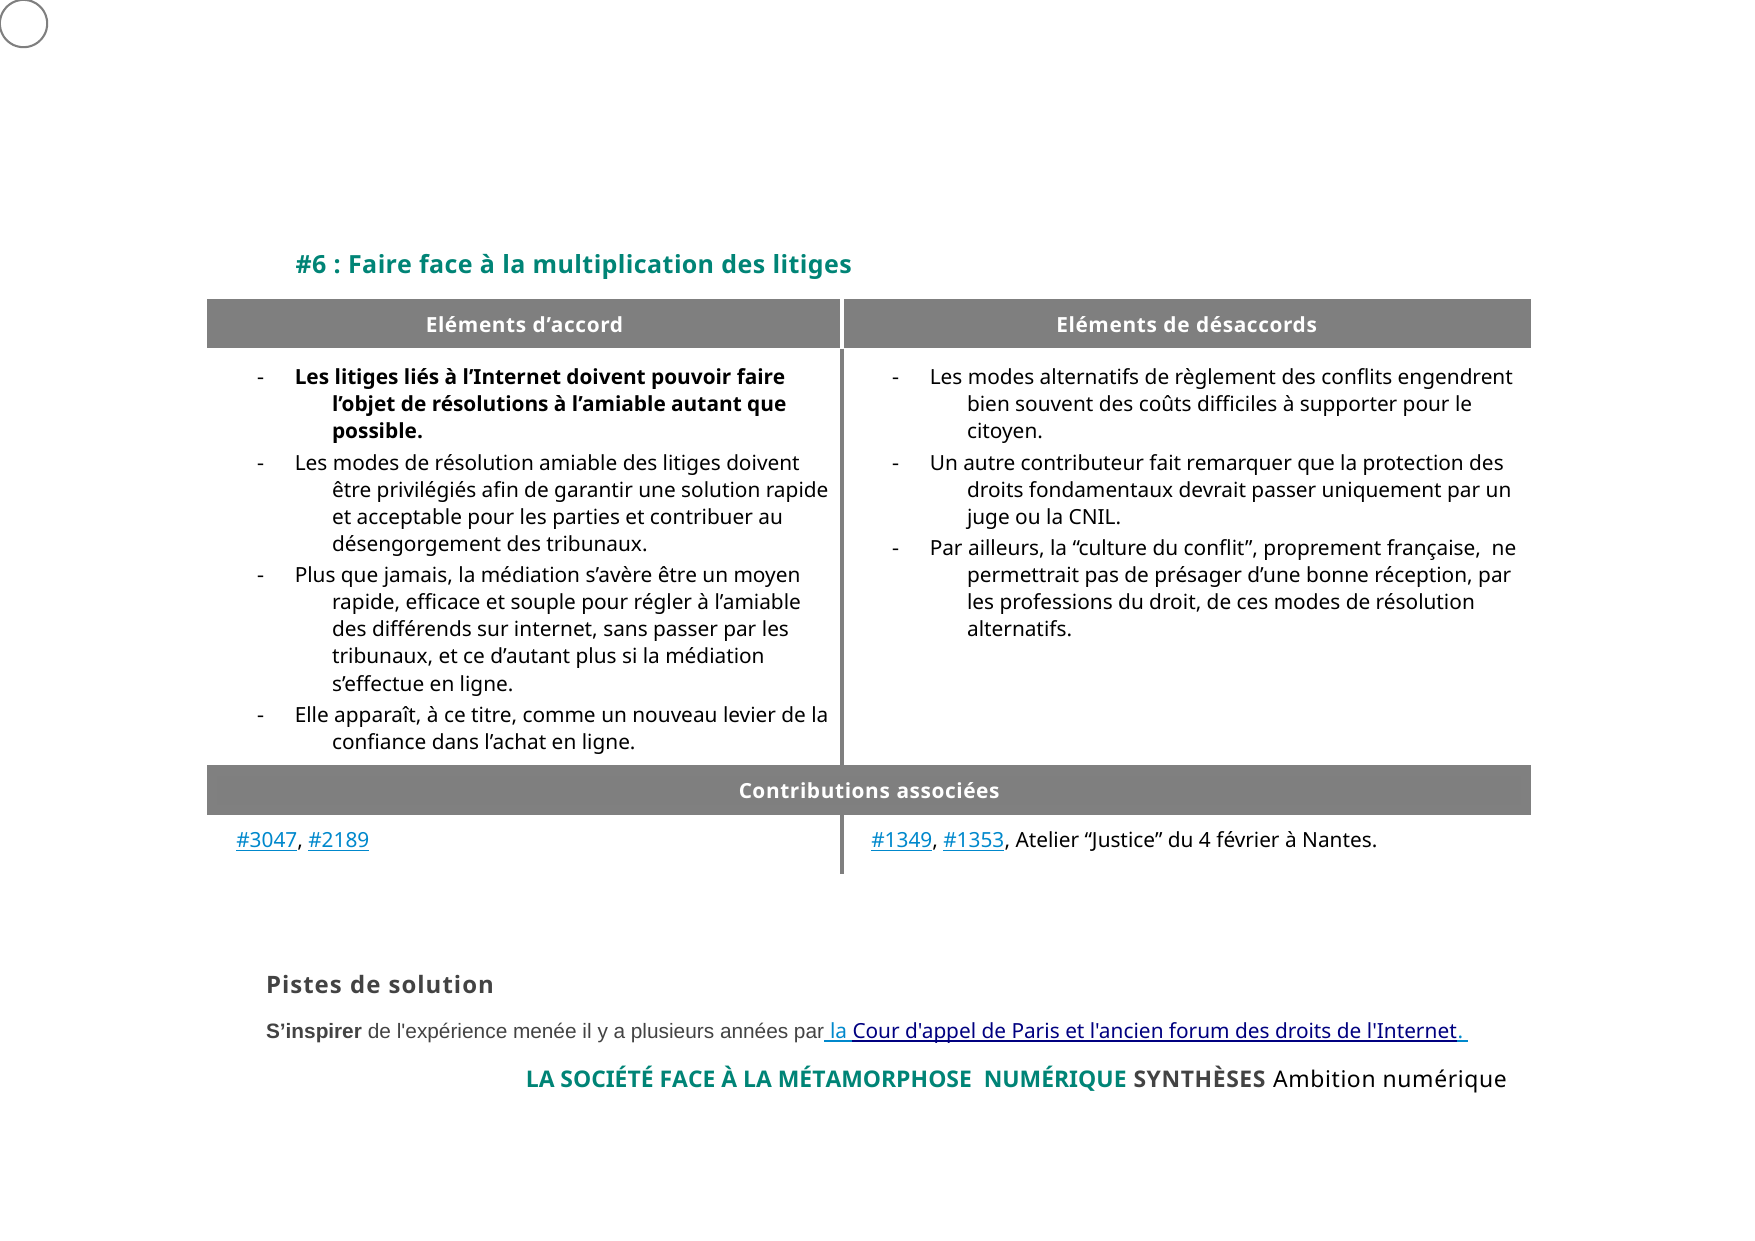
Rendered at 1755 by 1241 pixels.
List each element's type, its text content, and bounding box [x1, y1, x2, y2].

text S’inspirer de l'expérience menée il y a plusieurs années par la Cour d'appel de Paris et l'ancien forum des droits de l'Internet. [266, 1012, 1492, 1045]
table_cell Les litiges liés à l’Internet doivent pouvoir faire l’objet de résolutions à l’amiable autant que possible. Les modes de résolution amiable des litiges doivent être privilégiés afin de garantir une solution rapide et acceptable pour les parties et contribuer au désengorgement des tribunaux. Plus que jamais, la médiation s’avère être un moyen rapide, efficace et souple pour régler à l’amiable des différends sur internet, sans passer par les tribunaux, et ce d’autant plus si la médiation s’effectue en ligne. Elle apparaît, à ce titre, comme un nouveau levier de la confiance dans l’achat en ligne. [207, 349, 840, 765]
table_cell #3047, #2189 [207, 815, 840, 874]
table_cell Les modes alternatifs de règlement des conflits engendrent bien souvent des coûts difficiles à supporter pour le citoyen. Un autre contributeur fait remarquer que la protection des droits fondamentaux devrait passer uniquement par un juge ou la CNIL. Par ailleurs, la “culture du conflit”, proprement française, ne permettrait pas de présager d’une bonne réception, par les professions du droit, de ces modes de résolution alternatifs. [844, 349, 1531, 765]
table_header Eléments d’accord [207, 299, 840, 348]
text Pistes de solution [266, 968, 1551, 1001]
table_header Eléments de désaccords [844, 299, 1531, 348]
table_cell #1349, #1353, Atelier “Justice” du 4 février à Nantes. [844, 815, 1531, 874]
table_cell Contributions associées [207, 765, 1531, 815]
text #6 : Faire face à la multiplication des litiges [295, 247, 1492, 281]
